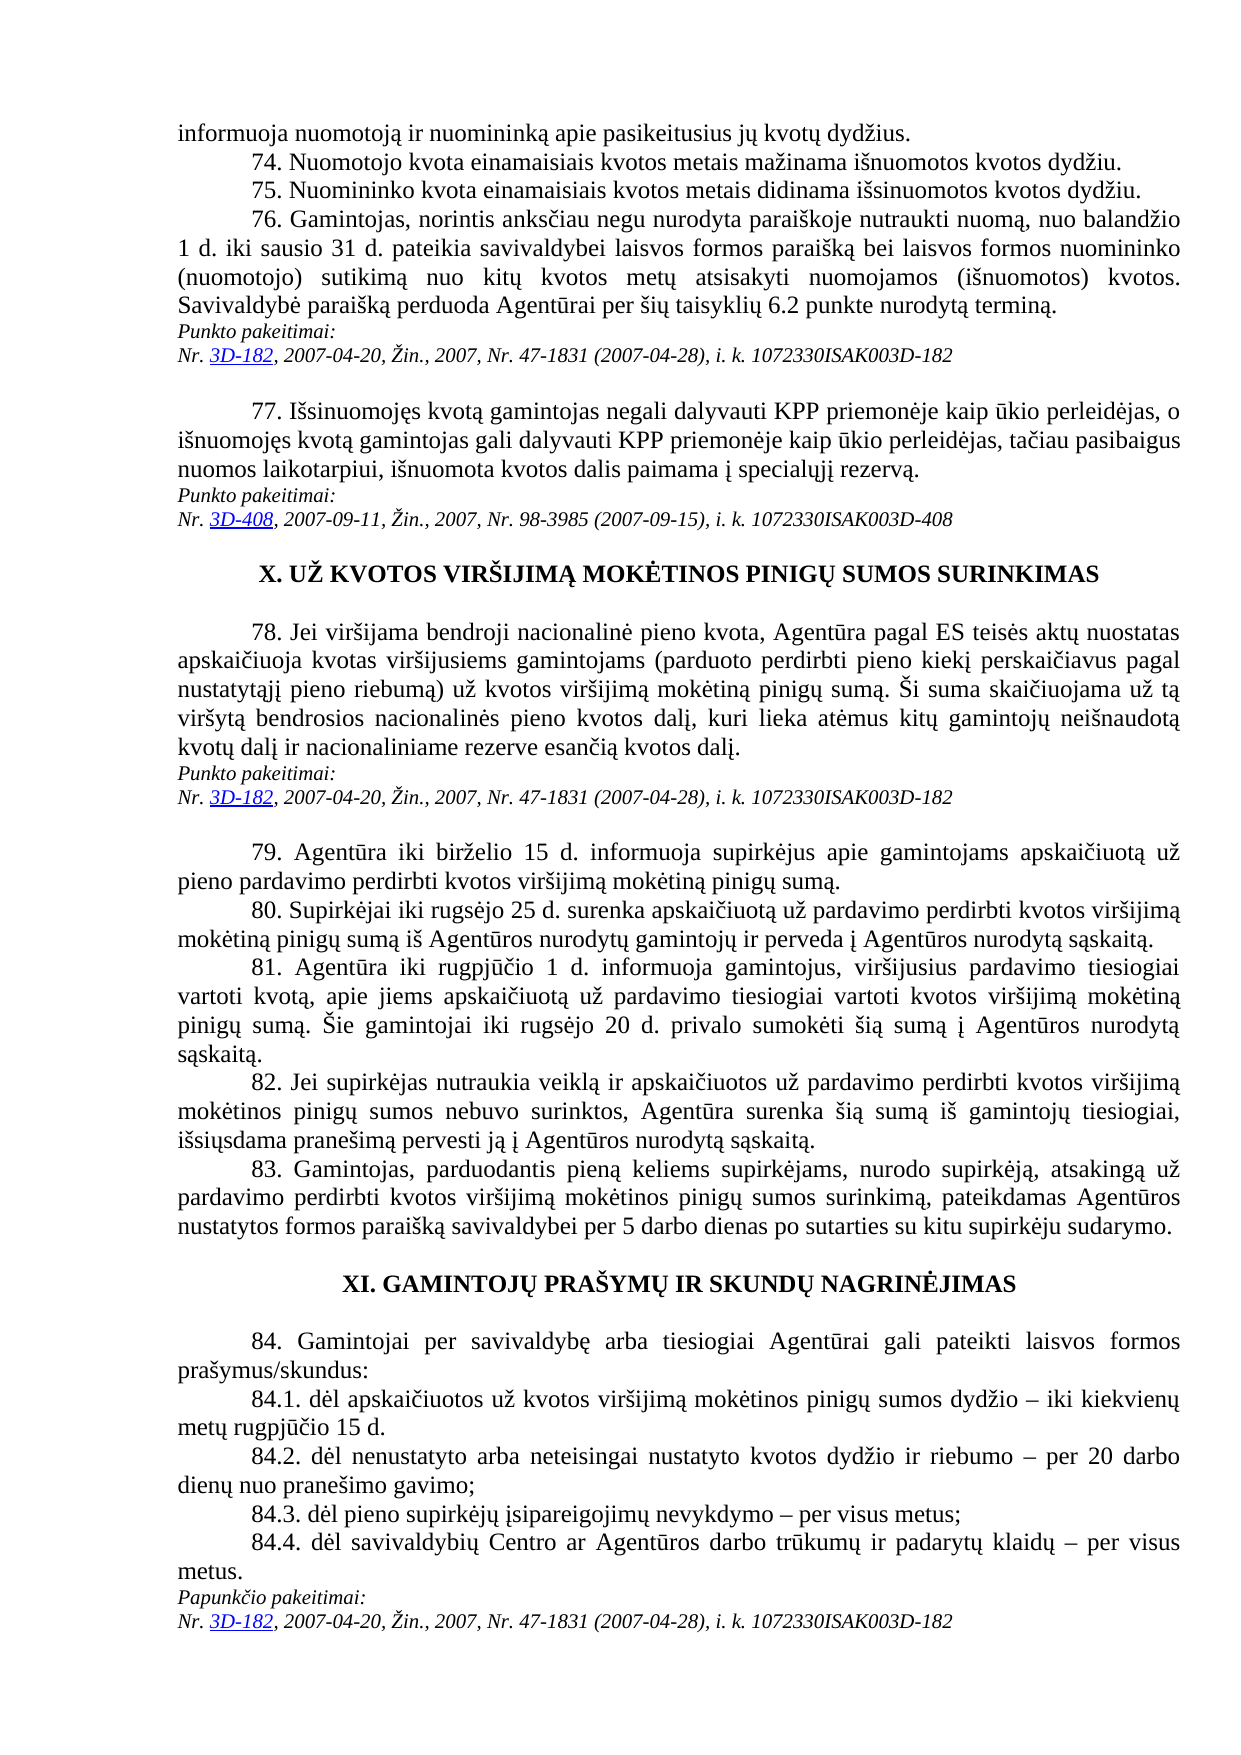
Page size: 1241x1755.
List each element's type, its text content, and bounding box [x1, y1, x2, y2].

text 80. Supirkėjai iki rugsėjo 25 d. surenka apskaičiuotą už pardavimo perdirbti kvotos viršijimą mokėtiną pinigų sumą iš Agentūros nurodytų gamintojų ir perveda į Agentūros nurodytą sąskaitą. [177, 895, 1181, 952]
text 82. Jei supirkėjas nutraukia veiklą ir apskaičiuotos už pardavimo perdirbti kvotos viršijimą mokėtinos pinigų sumos nebuvo surinktos, Agentūra surenka šią sumą iš gamintojų tiesiogiai, išsiųsdama pranešimą pervesti ją į Agentūros nurodytą sąskaitą. [177, 1067, 1181, 1154]
text 83. Gamintojas, parduodantis pieną keliems supirkėjams, nurodo supirkėją, atsakingą už pardavimo perdirbti kvotos viršijimą mokėtinos pinigų sumos surinkimą, pateikdamas Agentūros nustatytos formos paraišką savivaldybei per 5 darbo dienas po sutarties su kitu supirkėju sudarymo. [177, 1154, 1181, 1240]
text 84.1. dėl apskaičiuotos už kvotos viršijimą mokėtinos pinigų sumos dydžio – iki kiekvienų metų rugpjūčio 15 d. [177, 1384, 1181, 1441]
text 77. Išsinuomojęs kvotą gamintojas negali dalyvauti KPP priemonėje kaip ūkio perleidėjas, o išnuomojęs kvotą gamintojas gali dalyvauti KPP priemonėje kaip ūkio perleidėjas, tačiau pasibaigus nuomos laikotarpiui, išnuomota kvotos dalis paimama į specialųjį rezervą. [177, 396, 1181, 482]
text XI. GAMINTOJŲ PRAŠYMŲ IR SKUNDŲ NAGRINĖJIMAS [177, 1269, 1181, 1297]
text X. UŽ KVOTOS VIRŠIJIMĄ MOKĖTINOS PINIGŲ SUMOS SURINKIMAS [177, 559, 1181, 588]
text 84.2. dėl nenustatyto arba neteisingai nustatyto kvotos dydžio ir riebumo – per 20 darbo dienų nuo pranešimo gavimo; [177, 1441, 1181, 1499]
text Nr. 3D-182, 2007-04-20, Žin., 2007, Nr. 47-1831 (2007-04-28), i. k. 1072330ISAK003D-182 [177, 785, 1181, 809]
text 75. Nuomininko kvota einamaisiais kvotos metais didinama išsinuomotos kvotos dydžiu. [177, 176, 1181, 204]
text Nr. 3D-182, 2007-04-20, Žin., 2007, Nr. 47-1831 (2007-04-28), i. k. 1072330ISAK003D-182 [177, 343, 1181, 367]
text 84.3. dėl pieno supirkėjų įsipareigojimų nevykdymo – per visus metus; [177, 1499, 1181, 1527]
text 81. Agentūra iki rugpjūčio 1 d. informuoja gamintojus, viršijusius pardavimo tiesiogiai vartoti kvotą, apie jiems apskaičiuotą už pardavimo tiesiogiai vartoti kvotos viršijimą mokėtiną pinigų sumą. Šie gamintojai iki rugsėjo 20 d. privalo sumokėti šią sumą į Agentūros nurodytą sąskaitą. [177, 952, 1181, 1067]
text 78. Jei viršijama bendroji nacionalinė pieno kvota, Agentūra pagal ES teisės aktų nuostatas apskaičiuoja kvotas viršijusiems gamintojams (parduoto perdirbti pieno kiekį perskaičiavus pagal nustatytąjį pieno riebumą) už kvotos viršijimą mokėtiną pinigų sumą. Ši suma skaičiuojama už tą viršytą bendrosios nacionalinės pieno kvotos dalį, kuri lieka atėmus kitų gamintojų neišnaudotą kvotų dalį ir nacionaliniame rezerve esančią kvotos dalį. [177, 617, 1181, 761]
text informuoja nuomotoją ir nuomininką apie pasikeitusius jų kvotų dydžius. [177, 118, 1181, 147]
text 84.4. dėl savivaldybių Centro ar Agentūros darbo trūkumų ir padarytų klaidų – per visus metus. [177, 1527, 1181, 1585]
text Punkto pakeitimai: [177, 761, 1181, 785]
text 76. Gamintojas, norintis anksčiau negu nurodyta paraiškoje nutraukti nuomą, nuo balandžio 1 d. iki sausio 31 d. pateikia savivaldybei laisvos formos paraišką bei laisvos formos nuomininko (nuomotojo) sutikimą nuo kitų kvotos metų atsisakyti nuomojamos (išnuomotos) kvotos. Savivaldybė paraišką perduoda Agentūrai per šių taisyklių 6.2 punkte nurodytą terminą. [177, 204, 1181, 319]
text Punkto pakeitimai: [177, 319, 1181, 343]
text 74. Nuomotojo kvota einamaisiais kvotos metais mažinama išnuomotos kvotos dydžiu. [177, 147, 1181, 176]
text Nr. 3D-408, 2007-09-11, Žin., 2007, Nr. 98-3985 (2007-09-15), i. k. 1072330ISAK003D-408 [177, 507, 1181, 531]
text 84. Gamintojai per savivaldybę arba tiesiogiai Agentūrai gali pateikti laisvos formos prašymus/skundus: [177, 1326, 1181, 1384]
text Papunkčio pakeitimai: [177, 1585, 1181, 1609]
text Nr. 3D-182, 2007-04-20, Žin., 2007, Nr. 47-1831 (2007-04-28), i. k. 1072330ISAK003D-182 [177, 1609, 1181, 1633]
text 79. Agentūra iki birželio 15 d. informuoja supirkėjus apie gamintojams apskaičiuotą už pieno pardavimo perdirbti kvotos viršijimą mokėtiną pinigų sumą. [177, 837, 1181, 895]
text Punkto pakeitimai: [177, 482, 1181, 507]
